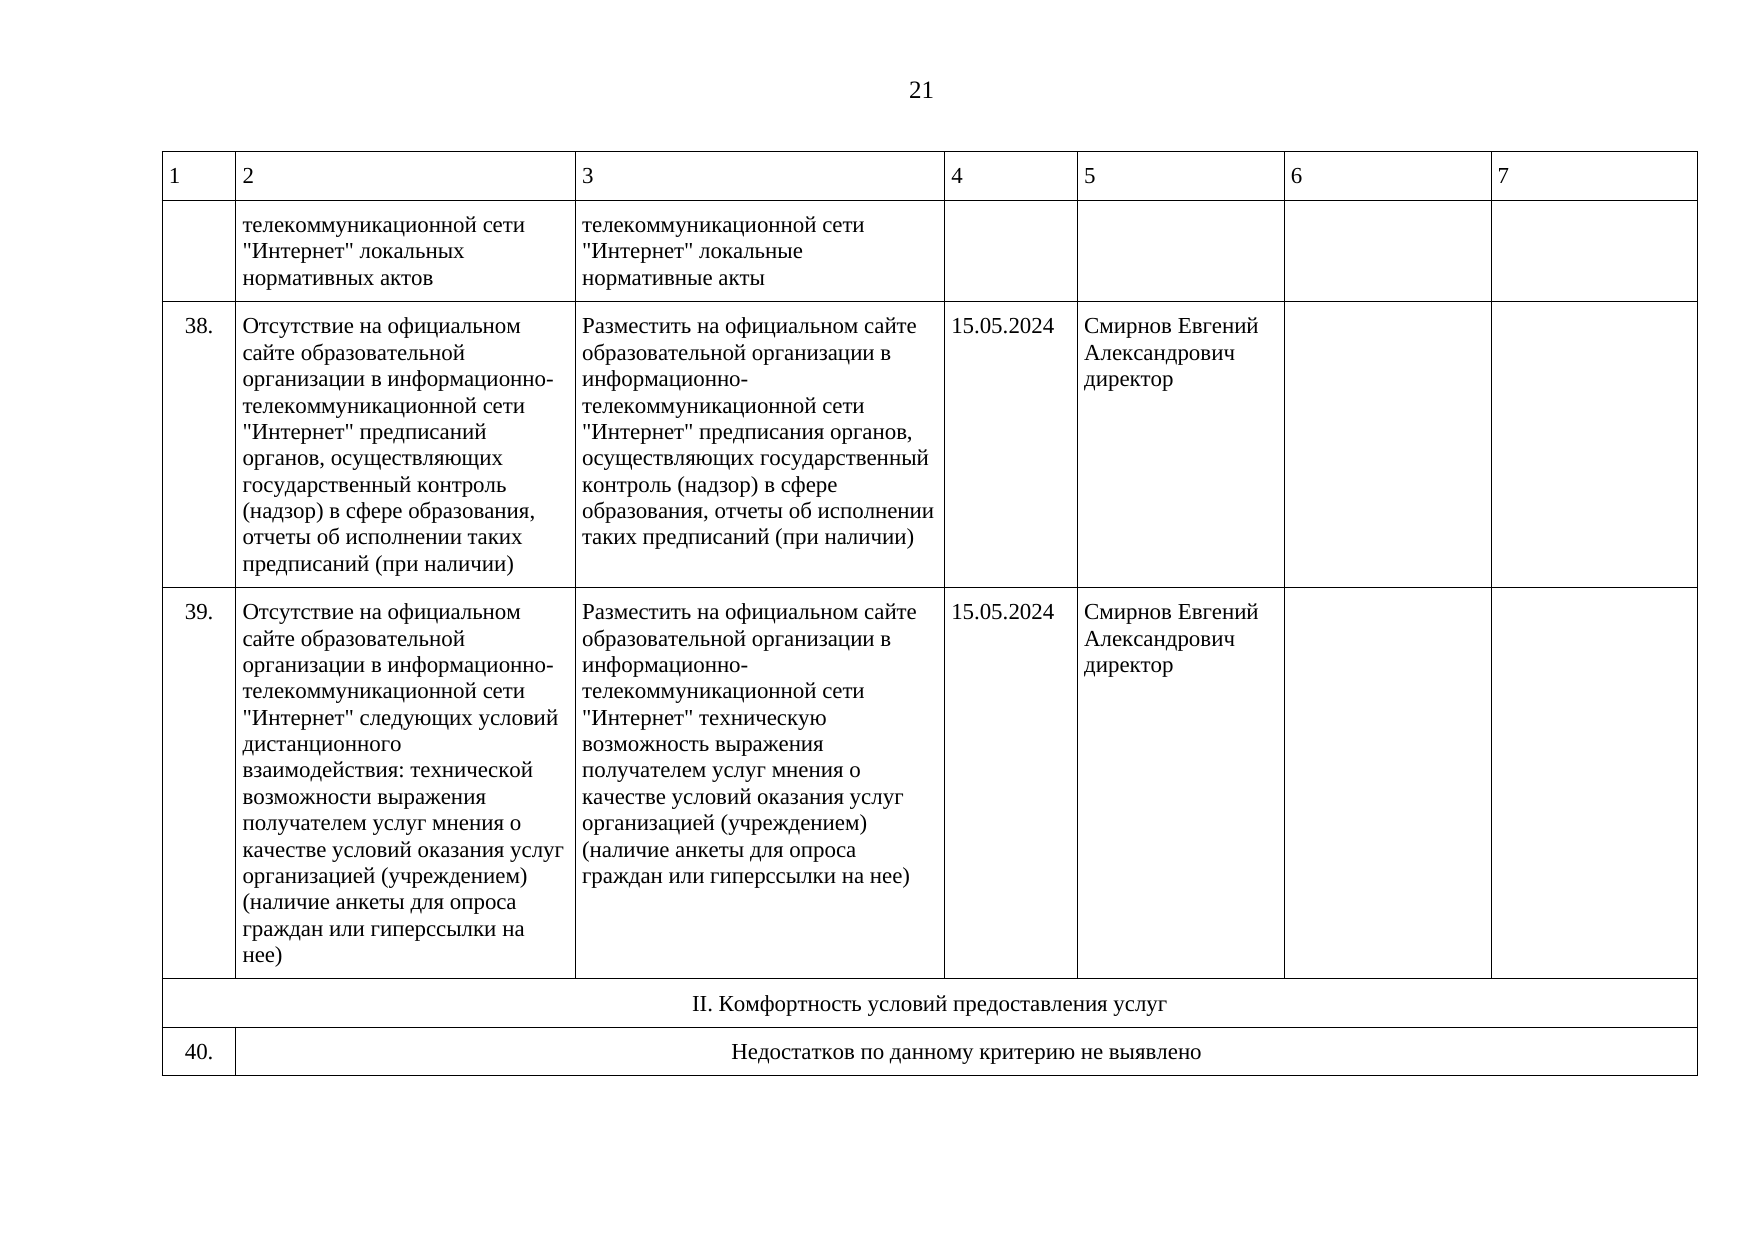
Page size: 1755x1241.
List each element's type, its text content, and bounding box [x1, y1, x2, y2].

table_cell 40. [163, 1028, 235, 1075]
table_header 2 [236, 152, 575, 199]
table_cell [1492, 201, 1697, 301]
table_cell телекоммуникационной сети "Интернет" локальных нормативных актов [236, 201, 575, 301]
table_cell Отсутствие на официальном сайте образовательной организации в информационно-телекоммуникационной сети "Интернет" следующих условий дистанционного взаимодействия: технической возможности выражения получателем услуг мнения о качестве условий оказания услуг организацией (учреждением) (наличие анкеты для опроса граждан или гиперссылки на нее) [236, 588, 575, 978]
table_cell Разместить на официальном сайте образовательной организации в информационно-телекоммуникационной сети "Интернет" техническую возможность выражения получателем услуг мнения о качестве условий оказания услуг организацией (учреждением) (наличие анкеты для опроса граждан или гиперссылки на нее) [576, 588, 944, 978]
table_cell Смирнов Евгений Александрович директор [1078, 588, 1284, 978]
table_cell 39. [163, 588, 235, 978]
table_cell [1285, 302, 1491, 587]
table_cell [163, 201, 235, 301]
table_cell Отсутствие на официальном сайте образовательной организации в информационно-телекоммуникационной сети "Интернет" предписаний органов, осуществляющих государственный контроль (надзор) в сфере образования, отчеты об исполнении таких предписаний (при наличии) [236, 302, 575, 587]
table_cell II. Комфортность условий предоставления услуг [163, 979, 1697, 1027]
table_cell [945, 201, 1077, 301]
table_cell [1285, 588, 1491, 978]
table_header 6 [1285, 152, 1491, 199]
table_header 7 [1492, 152, 1697, 199]
table_cell 15.05.2024 [945, 302, 1077, 587]
table_header 4 [945, 152, 1077, 199]
table_header 3 [576, 152, 944, 199]
table_cell Недостатков по данному критерию не выявлено [236, 1028, 1697, 1075]
table_cell [1492, 302, 1697, 587]
table_cell Смирнов Евгений Александрович директор [1078, 302, 1284, 587]
table_cell [1078, 201, 1284, 301]
table_cell Разместить на официальном сайте образовательной организации в информационно-телекоммуникационной сети "Интернет" предписания органов, осуществляющих государственный контроль (надзор) в сфере образования, отчеты об исполнении таких предписаний (при наличии) [576, 302, 944, 587]
table_cell [1492, 588, 1697, 978]
table_header 5 [1078, 152, 1284, 199]
table_cell 38. [163, 302, 235, 587]
table_cell телекоммуникационной сети "Интернет" локальные нормативные акты [576, 201, 944, 301]
table_cell 15.05.2024 [945, 588, 1077, 978]
table_cell [1285, 201, 1491, 301]
table_header 1 [163, 152, 235, 199]
